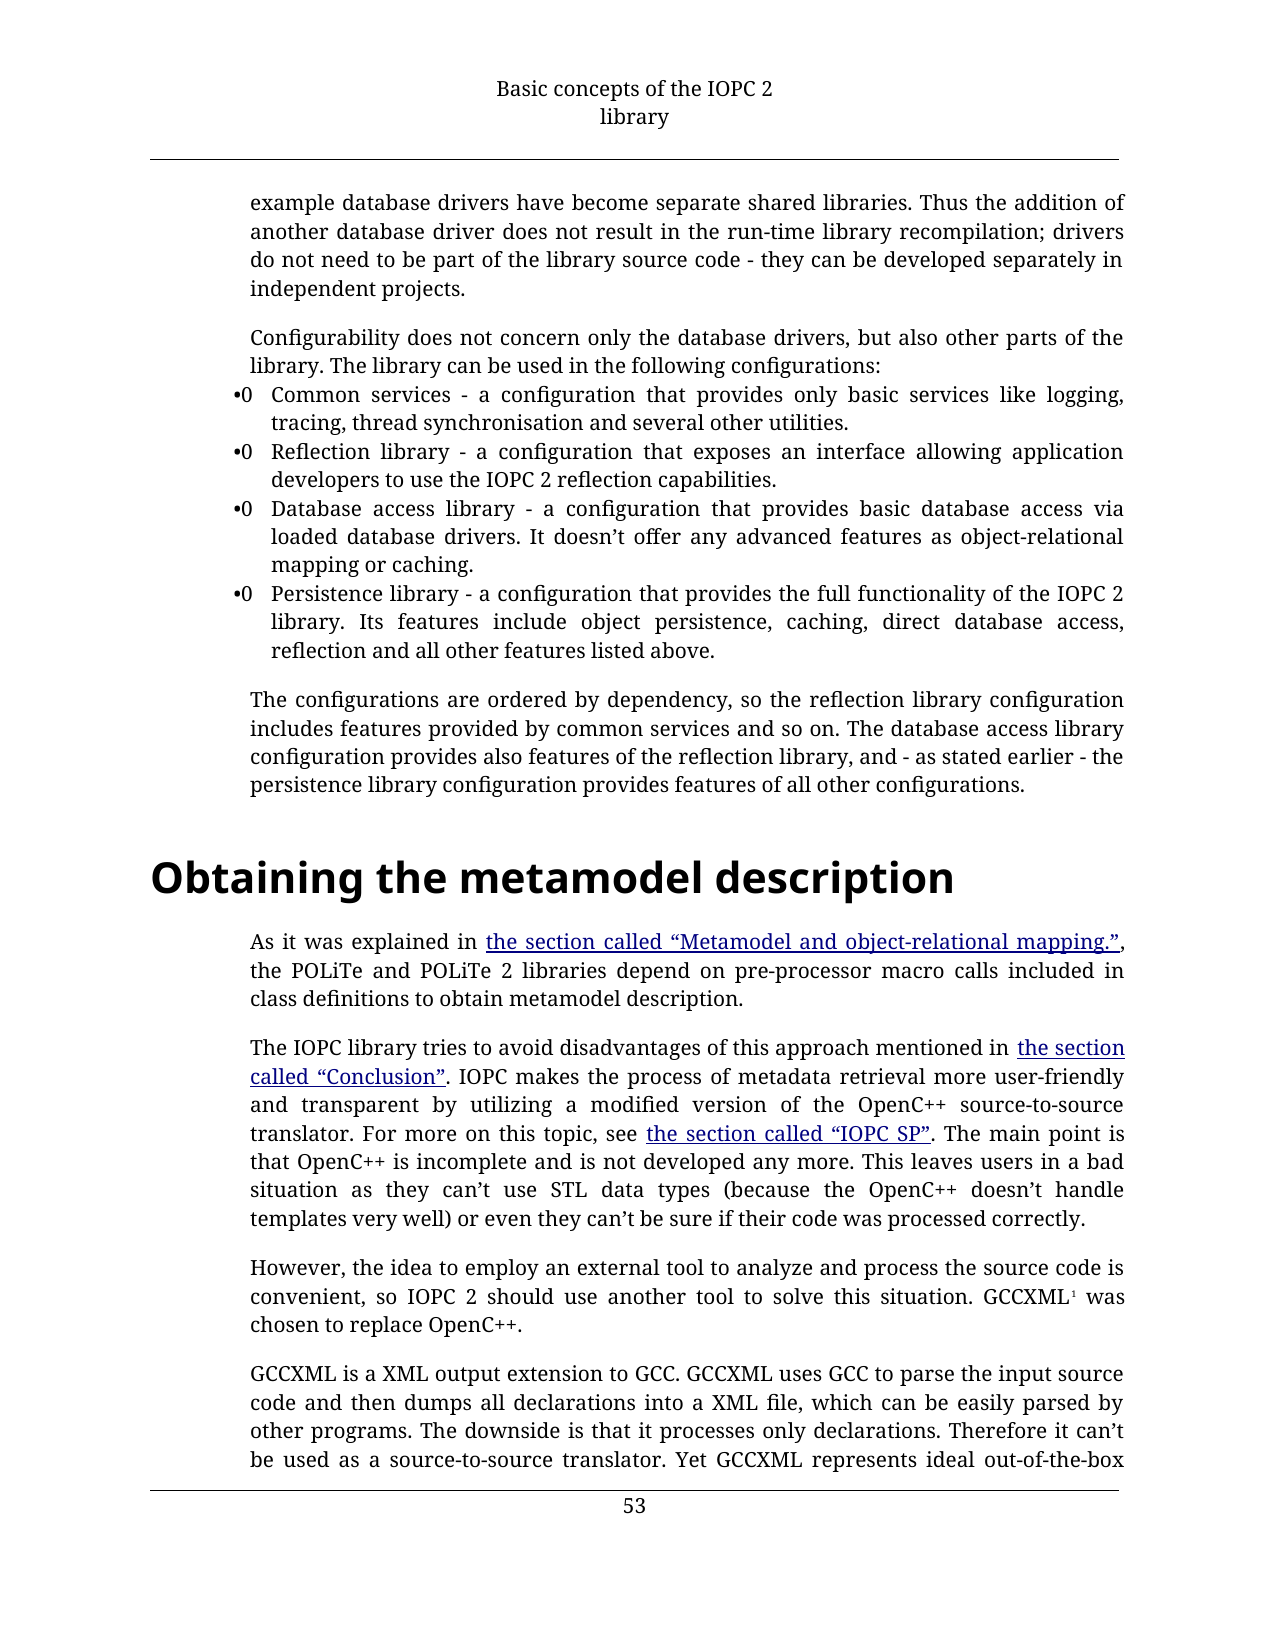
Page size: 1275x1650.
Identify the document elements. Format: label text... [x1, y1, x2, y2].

text The configurations are ordered by dependency, so the reflection library configuration includes features provided by common services and so on. The database access library configuration provides also features of the reflection library, and - as stated earlier - the persistence library configuration provides features of all other configurations. [250, 685, 1125, 799]
list Common services - a configuration that provides only basic services like logging, tracing, thread synchronisation and several other utilities. [233, 380, 1125, 437]
text GCCXML is a XML output extension to GCC. GCCXML uses GCC to parse the input source code and then dumps all declarations into a XML file, which can be easily parsed by other programs. The downside is that it processes only declarations. Therefore it can’t be used as a source-to-source translator. Yet GCCXML represents ideal out-of-the-box [250, 1359, 1125, 1473]
list Database access library - a configuration that provides basic database access via loaded database drivers. It doesn’t offer any advanced features as object-relational mapping or caching. [233, 494, 1125, 579]
text As it was explained in the section called “Metamodel and object-relational mapping.”, the POLiTe and POLiTe 2 libraries depend on pre-processor macro calls included in class definitions to obtain metamodel description. [250, 927, 1125, 1013]
text example database drivers have become separate shared libraries. Thus the addition of another database driver does not result in the run-time library recompilation; drivers do not need to be part of the library source code - they can be developed separately in independent projects. [250, 188, 1125, 302]
list Persistence library - a configuration that provides the full functionality of the IOPC 2 library. Its features include object persistence, caching, direct database access, reflection and all other features listed above. [233, 579, 1125, 664]
list Reflection library - a configuration that exposes an interface allowing application developers to use the IOPC 2 reflection capabilities. [233, 437, 1125, 494]
text However, the idea to employ an external tool to analyze and process the source code is convenient, so IOPC 2 should use another tool to solve this situation. GCCXML was chosen to replace OpenC++. [250, 1253, 1125, 1339]
text Configurability does not concern only the database drivers, but also other parts of the library. The library can be used in the following configurations: [250, 323, 1125, 380]
text The IOPC library tries to avoid disadvantages of this approach mentioned in the section called “Conclusion”. IOPC makes the process of metadata retrieval more user-friendly and transparent by utilizing a modified version of the OpenC++ source-to-source translator. For more on this topic, see the section called “IOPC SP”. The main point is that OpenC++ is incomplete and is not developed any more. This leaves users in a bad situation as they can’t use STL data types (because the OpenC++ doesn’t handle templates very well) or even they can’t be sure if their code was processed correctly. [250, 1033, 1125, 1232]
text Obtaining the metamodel description [150, 848, 1125, 906]
